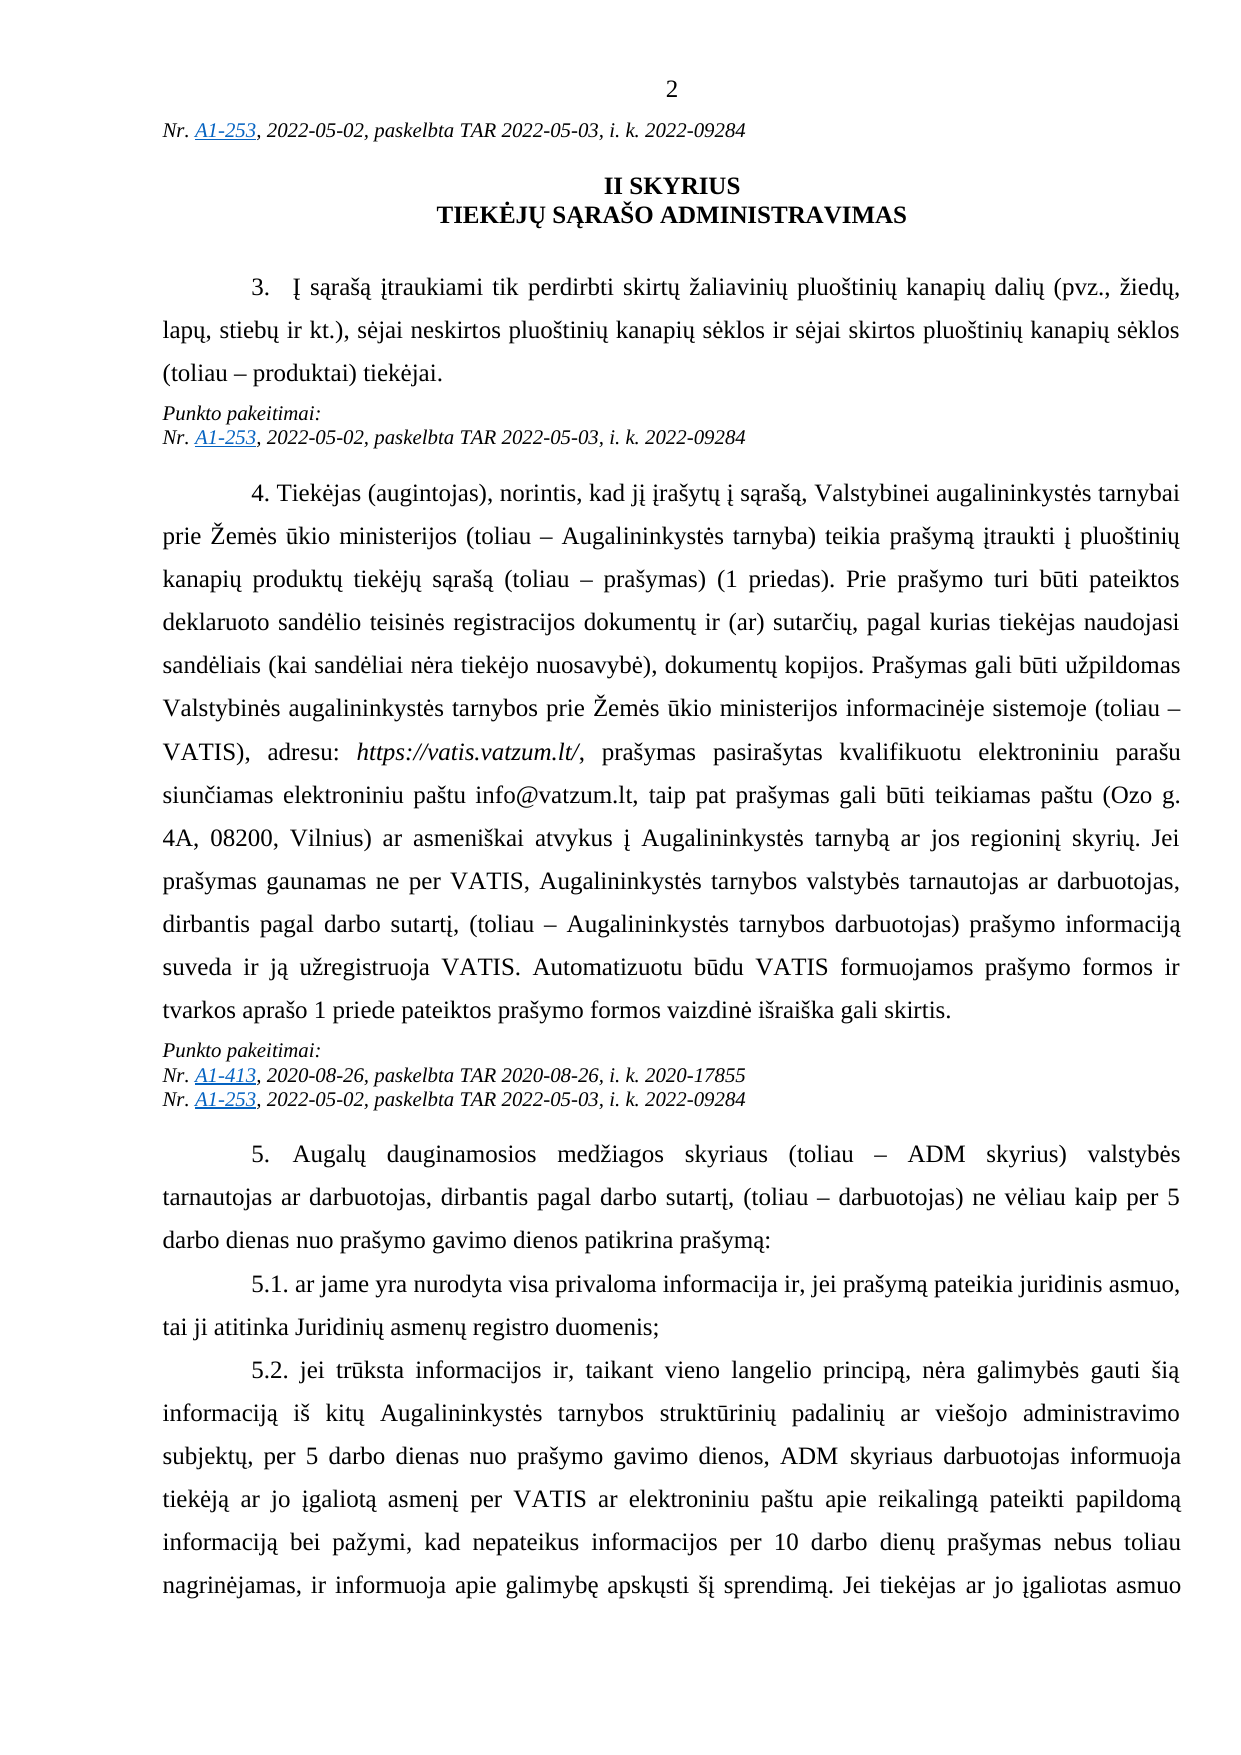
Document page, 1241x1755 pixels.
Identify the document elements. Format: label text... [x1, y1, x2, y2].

text 4. Tiekėjas (augintojas), norintis, kad jį įrašytų į sąrašą, Valstybinei augalininkystės tarnybai prie Žemės ūkio ministerijos (toliau – Augalininkystės tarnyba) teikia prašymą įtraukti į pluoštinių kanapių produktų tiekėjų sąrašą (toliau – prašymas) (1 priedas). Prie prašymo turi būti pateiktos deklaruoto sandėlio teisinės registracijos dokumentų ir (ar) sutarčių, pagal kurias tiekėjas naudojasi sandėliais (kai sandėliai nėra tiekėjo nuosavybė), dokumentų kopijos. Prašymas gali būti užpildomas Valstybinės augalininkystės tarnybos prie Žemės ūkio ministerijos informacinėje sistemoje (toliau – VATIS), adresu: https://vatis.vatzum.lt/, prašymas pasirašytas kvalifikuotu elektroniniu parašu siunčiamas elektroniniu paštu info@vatzum.lt, taip pat prašymas gali būti teikiamas paštu (Ozo g. 4A, 08200, Vilnius) ar asmeniškai atvykus į Augalininkystės tarnybą ar jos regioninį skyrių. Jei prašymas gaunamas ne per VATIS, Augalininkystės tarnybos valstybės tarnautojas ar darbuotojas, dirbantis pagal darbo sutartį, (toliau – Augalininkystės tarnybos darbuotojas) prašymo informaciją suveda ir ją užregistruoja VATIS. Automatizuotu būdu VATIS formuojamos prašymo formos ir tvarkos aprašo 1 priede pateiktos prašymo formos vaizdinė išraiška gali skirtis. [162, 478, 1181, 1024]
text Nr. A1-413, 2020-08-26, paskelbta TAR 2020-08-26, i. k. 2020-17855 [162, 1062, 1181, 1087]
text 3. Į sąrašą įtraukiami tik perdirbti skirtų žaliavinių pluoštinių kanapių dalių (pvz., žiedų, lapų, stiebų ir kt.), sėjai neskirtos pluoštinių kanapių sėklos ir sėjai skirtos pluoštinių kanapių sėklos (toliau – produktai) tiekėjai. [162, 272, 1181, 387]
text Nr. A1-253, 2022-05-02, paskelbta TAR 2022-05-03, i. k. 2022-09284 [162, 1087, 1181, 1111]
text II SKYRIUS [162, 171, 1181, 200]
text 5.2. jei trūksta informacijos ir, taikant vieno langelio principą, nėra galimybės gauti šią informaciją iš kitų Augalininkystės tarnybos struktūrinių padalinių ar viešojo administravimo subjektų, per 5 darbo dienas nuo prašymo gavimo dienos, ADM skyriaus darbuotojas informuoja tiekėją ar jo įgaliotą asmenį per VATIS ar elektroniniu paštu apie reikalingą pateikti papildomą informaciją bei pažymi, kad nepateikus informacijos per 10 darbo dienų prašymas nebus toliau nagrinėjamas, ir informuoja apie galimybę apskųsti šį sprendimą. Jei tiekėjas ar jo įgaliotas asmuo [162, 1355, 1181, 1599]
text Punkto pakeitimai: [162, 1038, 1181, 1062]
text Nr. A1-253, 2022-05-02, paskelbta TAR 2022-05-03, i. k. 2022-09284 [162, 425, 1181, 449]
text Nr. A1-253, 2022-05-02, paskelbta TAR 2022-05-03, i. k. 2022-09284 [162, 118, 1181, 142]
text TIEKĖJŲ SĄRAŠO ADMINISTRAVIMAS [162, 200, 1181, 228]
text 5.1. ar jame yra nurodyta visa privaloma informacija ir, jei prašymą pateikia juridinis asmuo, tai ji atitinka Juridinių asmenų registro duomenis; [162, 1269, 1181, 1341]
text 5. Augalų dauginamosios medžiagos skyriaus (toliau – ADM skyrius) valstybės tarnautojas ar darbuotojas, dirbantis pagal darbo sutartį, (toliau – darbuotojas) ne vėliau kaip per 5 darbo dienas nuo prašymo gavimo dienos patikrina prašymą: [162, 1139, 1181, 1254]
text Punkto pakeitimai: [162, 401, 1181, 425]
